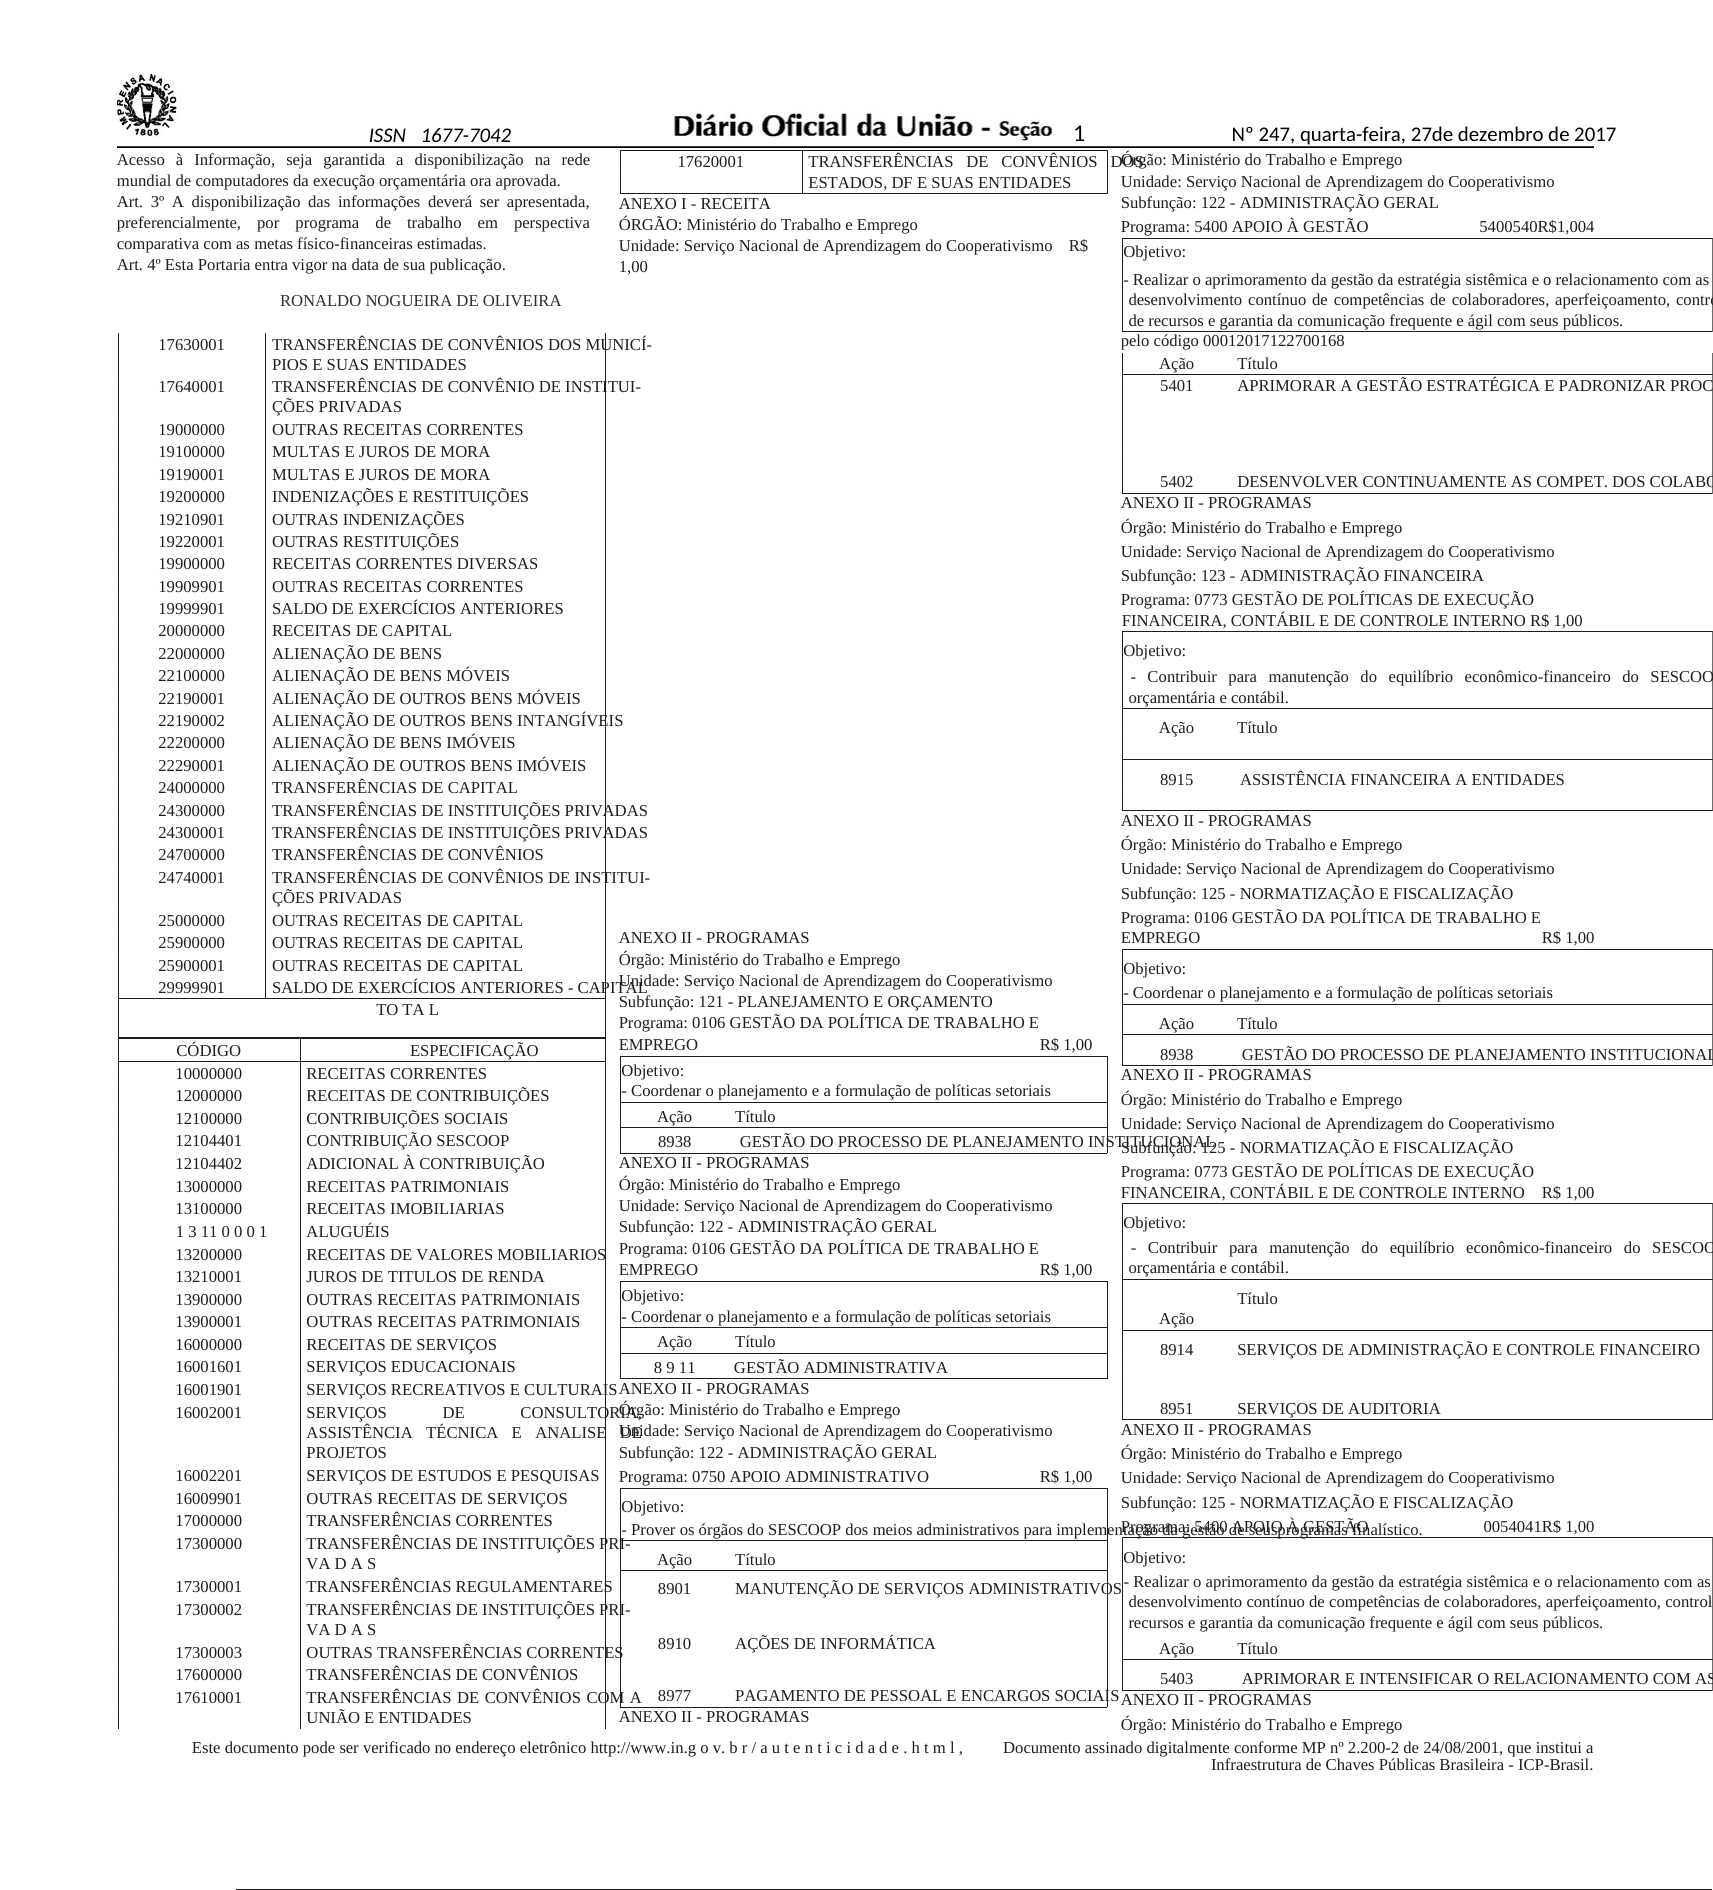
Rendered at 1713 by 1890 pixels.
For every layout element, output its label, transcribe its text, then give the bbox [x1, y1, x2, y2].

table_cell OUTRAS RECEITAS PATRIMONIAIS [301, 1287, 605, 1310]
table_cell 13200000 [175, 1242, 300, 1265]
table_cell 13900000 [175, 1287, 300, 1310]
table_cell . [119, 375, 158, 418]
table_cell OUTRAS INDENIZAÇÕES [266, 508, 605, 531]
table_cell . [119, 1106, 175, 1129]
table_cell TRANSFERÊNCIAS REGULAMENTARES [301, 1575, 605, 1597]
text Programa: 0750 APOIO ADMINISTRATIVO R$ 1,00 [618, 1467, 1092, 1486]
text Subfunção: 121 - PLANEJAMENTO E ORÇAMENTO [618, 992, 1092, 1011]
text Subfunção: 123 - ADMINISTRAÇÃO FINANCEIRA [1121, 566, 1594, 585]
table_cell OUTRAS RECEITAS PATRIMONIAIS [301, 1310, 605, 1332]
table_cell 5402 [1159, 451, 1237, 493]
table_cell TRANSFERÊNCIAS DE INSTITUIÇÕES PRIVADAS [266, 822, 605, 844]
text Subfunção: 125 - NORMATIZAÇÃO E FISCALIZAÇÃO [1121, 1493, 1594, 1512]
table_cell . 8914 [1123, 1331, 1237, 1364]
table_cell . [119, 1685, 175, 1728]
table_cell TRANSFERÊNCIAS DE CONVÊNIO DE INSTITUI- ÇÕES PRIVADAS [266, 375, 605, 418]
table_cell . [119, 463, 158, 486]
table_cell . [119, 1084, 175, 1106]
table_cell SERVIÇOS DE ESTUDOS E PESQUISAS [301, 1464, 605, 1486]
table_cell RECEITAS CORRENTES DIVERSAS [266, 553, 605, 575]
table_header . [119, 1039, 175, 1061]
table_cell . [119, 977, 158, 998]
table_cell ALIENAÇÃO DE OUTROS BENS MÓVEIS [266, 687, 605, 710]
table_cell . [119, 1129, 175, 1152]
table_cell . Ação Título [621, 1103, 1107, 1127]
table_header . Objetivo: . - Coordenar o planejamento e a formulação de políticas setoriais [1123, 950, 1712, 1003]
table_cell SALDO DE EXERCÍCIOS ANTERIORES - CAPITAL [266, 977, 605, 998]
text Unidade: Serviço Nacional de Aprendizagem do Cooperativismo [1121, 859, 1594, 878]
table_cell DESENVOLVER CONTINUAMENTE AS COMPET. DOS COLABORADORES [1237, 451, 1712, 493]
table_cell . 8915 ASSISTÊNCIA FINANCEIRA A ENTIDADES [1123, 760, 1712, 810]
table_cell . [119, 1597, 175, 1640]
table_cell . [119, 665, 158, 687]
text Unidade: Serviço Nacional de Aprendizagem do Cooperativismo [1121, 542, 1594, 561]
table_cell TRANSFERÊNCIAS DE CONVÊNIOS [301, 1663, 605, 1685]
text Órgão: Ministério do Trabalho e Emprego [1121, 1714, 1594, 1733]
table_cell MANUTENÇÃO DE SERVIÇOS ADMINISTRATIVOS [735, 1571, 1107, 1603]
table_cell 17620001 [677, 151, 802, 193]
table_cell TRANSFERÊNCIAS DE CONVÊNIOS COM A UNIÃO E ENTIDADES [301, 1685, 605, 1728]
table_cell ALIENAÇÃO DE BENS [266, 643, 605, 665]
table_cell 29999901 [158, 977, 265, 998]
table_cell SALDO DE EXERCÍCIOS ANTERIORES [266, 598, 605, 620]
text Órgão: Ministério do Trabalho e Emprego [1121, 150, 1594, 169]
table_cell 19100000 [158, 441, 265, 463]
table_cell 10000000 [175, 1062, 300, 1084]
table_header Título [1237, 353, 1712, 374]
text ANEXO II - PROGRAMAS [1121, 811, 1594, 830]
text ANEXO I - RECEITA [618, 193, 1092, 213]
table_header 17630001 [158, 333, 265, 375]
table_cell . [119, 1062, 175, 1084]
table_cell . [119, 1464, 175, 1486]
table_cell . 5403 APRIMORAR E INTENSIFICAR O RELACIONAMENTO COM AS COOPERATIVAS [1123, 1660, 1712, 1689]
table_cell . . 8910 [621, 1603, 735, 1654]
table_cell . 8901 [621, 1571, 735, 1603]
table_cell . [119, 1640, 175, 1663]
table_cell 16001601 [175, 1355, 300, 1378]
table_cell 22190001 [158, 687, 265, 710]
table_cell 24000000 [158, 777, 265, 799]
table_cell 19900000 [158, 553, 265, 575]
table_header . Objetivo: . - Contribuir para manutenção do equilíbrio econômico-financeiro do SESCOOP, mediante administração financeira, orçamentária e contábil. [1123, 632, 1712, 708]
table_cell TRANSFERÊNCIAS DE CONVÊNIOS DE INSTITUI- ÇÕES PRIVADAS [266, 866, 605, 909]
table_cell APRIMORAR A GESTÃO ESTRATÉGICA E PADRONIZAR PROCESSOS [1237, 375, 1712, 451]
table_cell . [119, 910, 158, 932]
table_cell CONTRIBUIÇÃO SESCOOP [301, 1129, 605, 1152]
table_cell 24700000 [158, 844, 265, 866]
table_cell 22190002 [158, 710, 265, 732]
text Órgão: Ministério do Trabalho e Emprego [1121, 1444, 1594, 1463]
table_cell TRANSFERÊNCIAS DE INSTITUIÇÕES PRI- VA D A S [301, 1597, 605, 1640]
table_cell 17640001 [158, 375, 265, 418]
table_cell 13000000 [175, 1174, 300, 1197]
table_cell . . 8977 [621, 1655, 735, 1706]
table_cell 19909901 [158, 575, 265, 598]
table_cell . [119, 1378, 175, 1400]
text Programa: 5400 APOIO À GESTÃO 5400540R$1,004 [1121, 217, 1594, 236]
table_cell [158, 999, 266, 1037]
table_cell MULTAS E JUROS DE MORA [266, 441, 605, 463]
text Subfunção: 122 - ADMINISTRAÇÃO GERAL [1121, 193, 1594, 212]
table_cell 12000000 [175, 1084, 300, 1106]
text ANEXO II - PROGRAMAS [1121, 494, 1594, 512]
table_cell . [119, 643, 158, 665]
text Acesso à Informação, seja garantida a disponibilização na rede mundial de computadores da execução orçamentária ora aprovada. [117, 150, 590, 190]
table_header . Objetivo: . - Coordenar o planejamento e a formulação de políticas setoriais [621, 1057, 1107, 1102]
table_cell ALIENAÇÃO DE OUTROS BENS INTANGÍVEIS [266, 710, 605, 732]
table_cell PAGAMENTO DE PESSOAL E ENCARGOS SOCIAIS [735, 1655, 1107, 1706]
table_cell 17300001 [175, 1575, 300, 1597]
table_header . [119, 333, 158, 375]
table_cell . [119, 1509, 175, 1532]
text ANEXO II - PROGRAMAS [1121, 1066, 1594, 1084]
text ANEXO II - PROGRAMAS [618, 1707, 1092, 1726]
text ANEXO II - PROGRAMAS [618, 1378, 1092, 1398]
text Subfunção: 122 - ADMINISTRAÇÃO GERAL [618, 1217, 1092, 1236]
text Subfunção: 122 - ADMINISTRAÇÃO GERAL [618, 1443, 1092, 1462]
table_header TRANSFERÊNCIAS DE CONVÊNIOS DOS MUNICÍ- PIOS E SUAS ENTIDADES [266, 333, 605, 375]
table_cell . [119, 822, 158, 844]
text Unidade: Serviço Nacional de Aprendizagem do Cooperativismo [618, 1421, 1092, 1440]
text Programa: 0773 GESTÃO DE POLÍTICAS DE EXECUÇÃO FINANCEIRA, CONTÁBIL E DE CONTROLE INTERNO R$ 1,00 [1121, 590, 1594, 630]
table_cell INDENIZAÇÕES E RESTITUIÇÕES [266, 486, 605, 508]
table_cell TRANSFERÊNCIAS DE CONVÊNIOS DOS ESTADOS, DF E SUAS ENTIDADES [803, 151, 1107, 193]
table_cell OUTRAS RECEITAS CORRENTES [266, 419, 605, 441]
table_cell AÇÕES DE INFORMÁTICA [735, 1603, 1107, 1654]
table_cell . [119, 866, 158, 909]
table_cell 13210001 [175, 1265, 300, 1287]
table_cell SERVIÇOS RECREATIVOS E CULTURAIS [301, 1378, 605, 1400]
table_cell . - Realizar o aprimoramento da gestão da estratégia sistêmica e o relacionamento com as cooperativas, padronização de processos, desenvolvimento contínuo de competências de colaboradores, aperfeiçoamento, controle, ampliação, diversificação das fontes de recursos e garantia da comunicação frequente e ágil com seus públicos. [1123, 266, 1712, 331]
table_cell 16002001 [175, 1400, 300, 1464]
table_cell 12104402 [175, 1152, 300, 1174]
table_cell 12100000 [175, 1106, 300, 1129]
text Programa: 0773 GESTÃO DE POLÍTICAS DE EXECUÇÃO FINANCEIRA, CONTÁBIL E DE CONTROLE INTERNO R$ 1,00 [1121, 1162, 1594, 1202]
table_cell 12104401 [175, 1129, 300, 1152]
text Órgão: Ministério do Trabalho e Emprego [1121, 835, 1594, 854]
table_cell . [119, 1242, 175, 1265]
text Unidade: Serviço Nacional de Aprendizagem do Cooperativismo [1121, 1114, 1594, 1133]
table_cell . [119, 844, 158, 866]
table_cell . [119, 732, 158, 754]
table_cell 25900001 [158, 954, 265, 977]
table_cell 17600000 [175, 1663, 300, 1685]
table_cell . [119, 1220, 175, 1242]
table_cell 17300003 [175, 1640, 300, 1663]
table_cell 22000000 [158, 643, 265, 665]
table_cell . [119, 508, 158, 531]
text ANEXO II - PROGRAMAS [1121, 1691, 1594, 1709]
table_cell RECEITAS PATRIMONIAIS [301, 1174, 605, 1197]
table_cell 13900001 [175, 1310, 300, 1332]
table_cell . [119, 932, 158, 954]
table_header . [1123, 353, 1159, 374]
table_cell JUROS DE TITULOS DE RENDA [301, 1265, 605, 1287]
table_cell 16000000 [175, 1333, 300, 1355]
table_cell 19190001 [158, 463, 265, 486]
table_cell TRANSFERÊNCIAS DE INSTITUIÇÕES PRI- VA D A S [301, 1532, 605, 1574]
table_cell . [119, 1333, 175, 1355]
text ANEXO II - PROGRAMAS [618, 928, 1092, 947]
table_cell . [119, 1310, 175, 1332]
table_cell TRANSFERÊNCIAS CORRENTES [301, 1509, 605, 1532]
table_cell SERVIÇOS DE CONSULTORIA, ASSISTÊNCIA TÉCNICA E ANALISE DE PROJETOS [301, 1400, 605, 1464]
table_header . Objetivo: . - Contribuir para manutenção do equilíbrio econômico-financeiro do SESCOOP, mediante administração financeira, orçamentária e contábil. [1123, 1204, 1712, 1278]
table_cell OUTRAS TRANSFERÊNCIAS CORRENTES [301, 1640, 605, 1663]
table_cell SERVIÇOS DE AUDITORIA [1237, 1365, 1712, 1419]
table_cell OUTRAS RECEITAS DE CAPITAL [266, 954, 605, 977]
table_cell ALIENAÇÃO DE BENS MÓVEIS [266, 665, 605, 687]
table_cell . [119, 999, 158, 1037]
table_cell . [119, 1265, 175, 1287]
table_cell . Ação [621, 1541, 735, 1570]
table_cell . Ação Título [1123, 1005, 1712, 1034]
table_cell 16001901 [175, 1378, 300, 1400]
table_cell TRANSFERÊNCIAS DE INSTITUIÇÕES PRIVADAS [266, 799, 605, 822]
table_cell SERVIÇOS DE ADMINISTRAÇÃO E CONTROLE FINANCEIRO [1237, 1331, 1712, 1364]
text Subfunção: 125 - NORMATIZAÇÃO E FISCALIZAÇÃO [1121, 1138, 1594, 1157]
table_cell ADICIONAL À CONTRIBUIÇÃO [301, 1152, 605, 1174]
table_cell . [119, 777, 158, 799]
text Órgão: Ministério do Trabalho e Emprego [1121, 517, 1594, 537]
text Art. 3º A disponibilização das informações deverá ser apresentada, preferencialmente, por programa de trabalho em perspectiva comparativa com as metas físico-financeiras estimadas. [117, 192, 590, 253]
table_cell . [119, 687, 158, 710]
table_cell OUTRAS RESTITUIÇÕES [266, 531, 605, 553]
table_cell . . [1123, 451, 1159, 493]
table_cell . [119, 620, 158, 642]
text ÓRGÃO: Ministério do Trabalho e Emprego [618, 215, 1092, 234]
table_cell MULTAS E JUROS DE MORA [266, 463, 605, 486]
table_cell . [1123, 375, 1159, 451]
table_cell . [119, 1152, 175, 1174]
table_cell 22290001 [158, 755, 265, 777]
table_cell ALIENAÇÃO DE OUTROS BENS IMÓVEIS [266, 755, 605, 777]
table_cell . . 8951 [1123, 1365, 1237, 1419]
table_cell . Ação [1123, 1280, 1237, 1329]
text Unidade: Serviço Nacional de Aprendizagem do Cooperativismo [618, 971, 1092, 990]
table_header . Objetivo: . - Coordenar o planejamento e a formulação de políticas setoriais [621, 1282, 1107, 1327]
table_cell TO TA L [266, 999, 605, 1037]
text Unidade: Serviço Nacional de Aprendizagem do Cooperativismo [618, 1196, 1092, 1215]
table_cell RECEITAS IMOBILIARIAS [301, 1197, 605, 1219]
table_cell 19000000 [158, 419, 265, 441]
table_header Ação [1159, 353, 1237, 374]
table_cell 22200000 [158, 732, 265, 754]
table_cell . [119, 598, 158, 620]
table_cell RECEITAS CORRENTES [301, 1062, 605, 1084]
table_cell 25000000 [158, 910, 265, 932]
text Programa: 0106 GESTÃO DA POLÍTICA DE TRABALHO E EMPREGO R$ 1,00 [618, 1239, 1092, 1279]
text Programa: 5400 APOIO À GESTÃO 0054041R$ 1,00 [1121, 1517, 1594, 1536]
table_cell 1 3 11 0 0 0 1 [175, 1220, 300, 1242]
table_cell RECEITAS DE SERVIÇOS [301, 1333, 605, 1355]
table_cell . [119, 1486, 175, 1509]
text ANEXO II - PROGRAMAS [618, 1153, 1092, 1172]
table_cell . [621, 151, 677, 193]
table_cell . [119, 441, 158, 463]
table_cell 17300002 [175, 1597, 300, 1640]
table_cell . Ação Título [1123, 709, 1712, 759]
text Programa: 0106 GESTÃO DA POLÍTICA DE TRABALHO E EMPREGO R$ 1,00 [618, 1013, 1092, 1053]
table_cell TRANSFERÊNCIAS DE CAPITAL [266, 777, 605, 799]
table_cell 19210901 [158, 508, 265, 531]
table_cell 17300000 [175, 1532, 300, 1574]
table_cell . 8938 GESTÃO DO PROCESSO DE PLANEJAMENTO INSTITUCIONAL [1123, 1035, 1712, 1065]
table_cell 13100000 [175, 1197, 300, 1219]
text RONALDO NOGUEIRA DE OLIVEIRA [118, 291, 561, 310]
table_cell . [119, 1287, 175, 1310]
table_cell 16002201 [175, 1464, 300, 1486]
table_cell TRANSFERÊNCIAS DE CONVÊNIOS [266, 844, 605, 866]
table_cell . [119, 1575, 175, 1597]
table_cell 17610001 [175, 1685, 300, 1728]
table_cell . [119, 486, 158, 508]
table_cell ALUGUÉIS [301, 1220, 605, 1242]
text Órgão: Ministério do Trabalho e Emprego [618, 949, 1092, 968]
table_header . Objetivo: . - Realizar o aprimoramento da gestão da estratégia sistêmica e o relacionamento com as cooperativas, padronização de processos, desenvolvimento contínuo de competências de colaboradores, aperfeiçoamento, controle, ampliação, diversificação das fontes de recursos e garantia da comunicação frequente e ágil com seus públicos. . Ação Título [1123, 1538, 1712, 1659]
table_cell . [119, 799, 158, 822]
table_cell 17000000 [175, 1509, 300, 1532]
table_cell 19999901 [158, 598, 265, 620]
text Órgão: Ministério do Trabalho e Emprego [1121, 1089, 1594, 1109]
table_cell . [119, 553, 158, 575]
table_cell RECEITAS DE VALORES MOBILIARIOS [301, 1242, 605, 1265]
table_cell . [119, 1197, 175, 1219]
table_cell . [119, 1400, 175, 1464]
table_cell . 8938 GESTÃO DO PROCESSO DE PLANEJAMENTO INSTITUCIONAL [621, 1128, 1107, 1153]
table_cell 24300001 [158, 822, 265, 844]
table_cell . [119, 1663, 175, 1685]
table_cell 19220001 [158, 531, 265, 553]
table_cell 5401 [1159, 375, 1237, 451]
table_cell . Ação Título [621, 1328, 1107, 1352]
text ANEXO II - PROGRAMAS [1121, 1420, 1594, 1439]
table_cell OUTRAS RECEITAS CORRENTES [266, 575, 605, 598]
table_cell OUTRAS RECEITAS DE CAPITAL [266, 932, 605, 954]
table_cell . 8 9 11 GESTÃO ADMINISTRATIVA [621, 1354, 1107, 1378]
table_cell 25900000 [158, 932, 265, 954]
table_cell OUTRAS RECEITAS DE CAPITAL [266, 910, 605, 932]
table_header ESPECIFICAÇÃO [301, 1039, 605, 1061]
table_cell . [119, 531, 158, 553]
text Subfunção: 125 - NORMATIZAÇÃO E FISCALIZAÇÃO [1121, 883, 1594, 903]
table_cell . [119, 710, 158, 732]
table_cell 22100000 [158, 665, 265, 687]
table_cell Título [735, 1541, 1107, 1570]
table_cell Título [1237, 1280, 1712, 1329]
table_cell ALIENAÇÃO DE BENS IMÓVEIS [266, 732, 605, 754]
table_cell . [119, 1174, 175, 1197]
text Unidade: Serviço Nacional de Aprendizagem do Cooperativismo [1121, 1468, 1594, 1487]
table_cell RECEITAS DE CAPITAL [266, 620, 605, 642]
text Programa: 0106 GESTÃO DA POLÍTICA DE TRABALHO E EMPREGO R$ 1,00 [1121, 908, 1594, 947]
text Unidade: Serviço Nacional de Aprendizagem do Cooperativismo R$ 1,00 [618, 236, 1092, 276]
table_cell RECEITAS DE CONTRIBUIÇÕES [301, 1084, 605, 1106]
table_cell OUTRAS RECEITAS DE SERVIÇOS [301, 1486, 605, 1509]
table_cell . [119, 755, 158, 777]
text Órgão: Ministério do Trabalho e Emprego [618, 1400, 1092, 1419]
text Órgão: Ministério do Trabalho e Emprego [618, 1174, 1092, 1194]
table_header . Objetivo: [1123, 239, 1712, 266]
table_cell CONTRIBUIÇÕES SOCIAIS [301, 1106, 605, 1129]
table_header CÓDIGO [175, 1039, 300, 1061]
table_cell . [119, 419, 158, 441]
table_cell 20000000 [158, 620, 265, 642]
table_header . Objetivo: . - Prover os órgãos do SESCOOP dos meios administrativos para implementação da gestão de seusprogramas finalístico. [621, 1489, 1107, 1540]
table_cell . [119, 1532, 175, 1574]
text Unidade: Serviço Nacional de Aprendizagem do Cooperativismo [1121, 171, 1594, 191]
table_cell SERVIÇOS EDUCACIONAIS [301, 1355, 605, 1378]
text pelo código 00012017122700168 [1121, 332, 1594, 350]
table_cell 16009901 [175, 1486, 300, 1509]
table_cell 24300000 [158, 799, 265, 822]
text Art. 4º Esta Portaria entra vigor na data de sua publicação. [117, 255, 590, 274]
table_cell 24740001 [158, 866, 265, 909]
table_cell 19200000 [158, 486, 265, 508]
table_cell . [119, 575, 158, 598]
table_cell . [119, 954, 158, 977]
table_cell . [119, 1355, 175, 1378]
